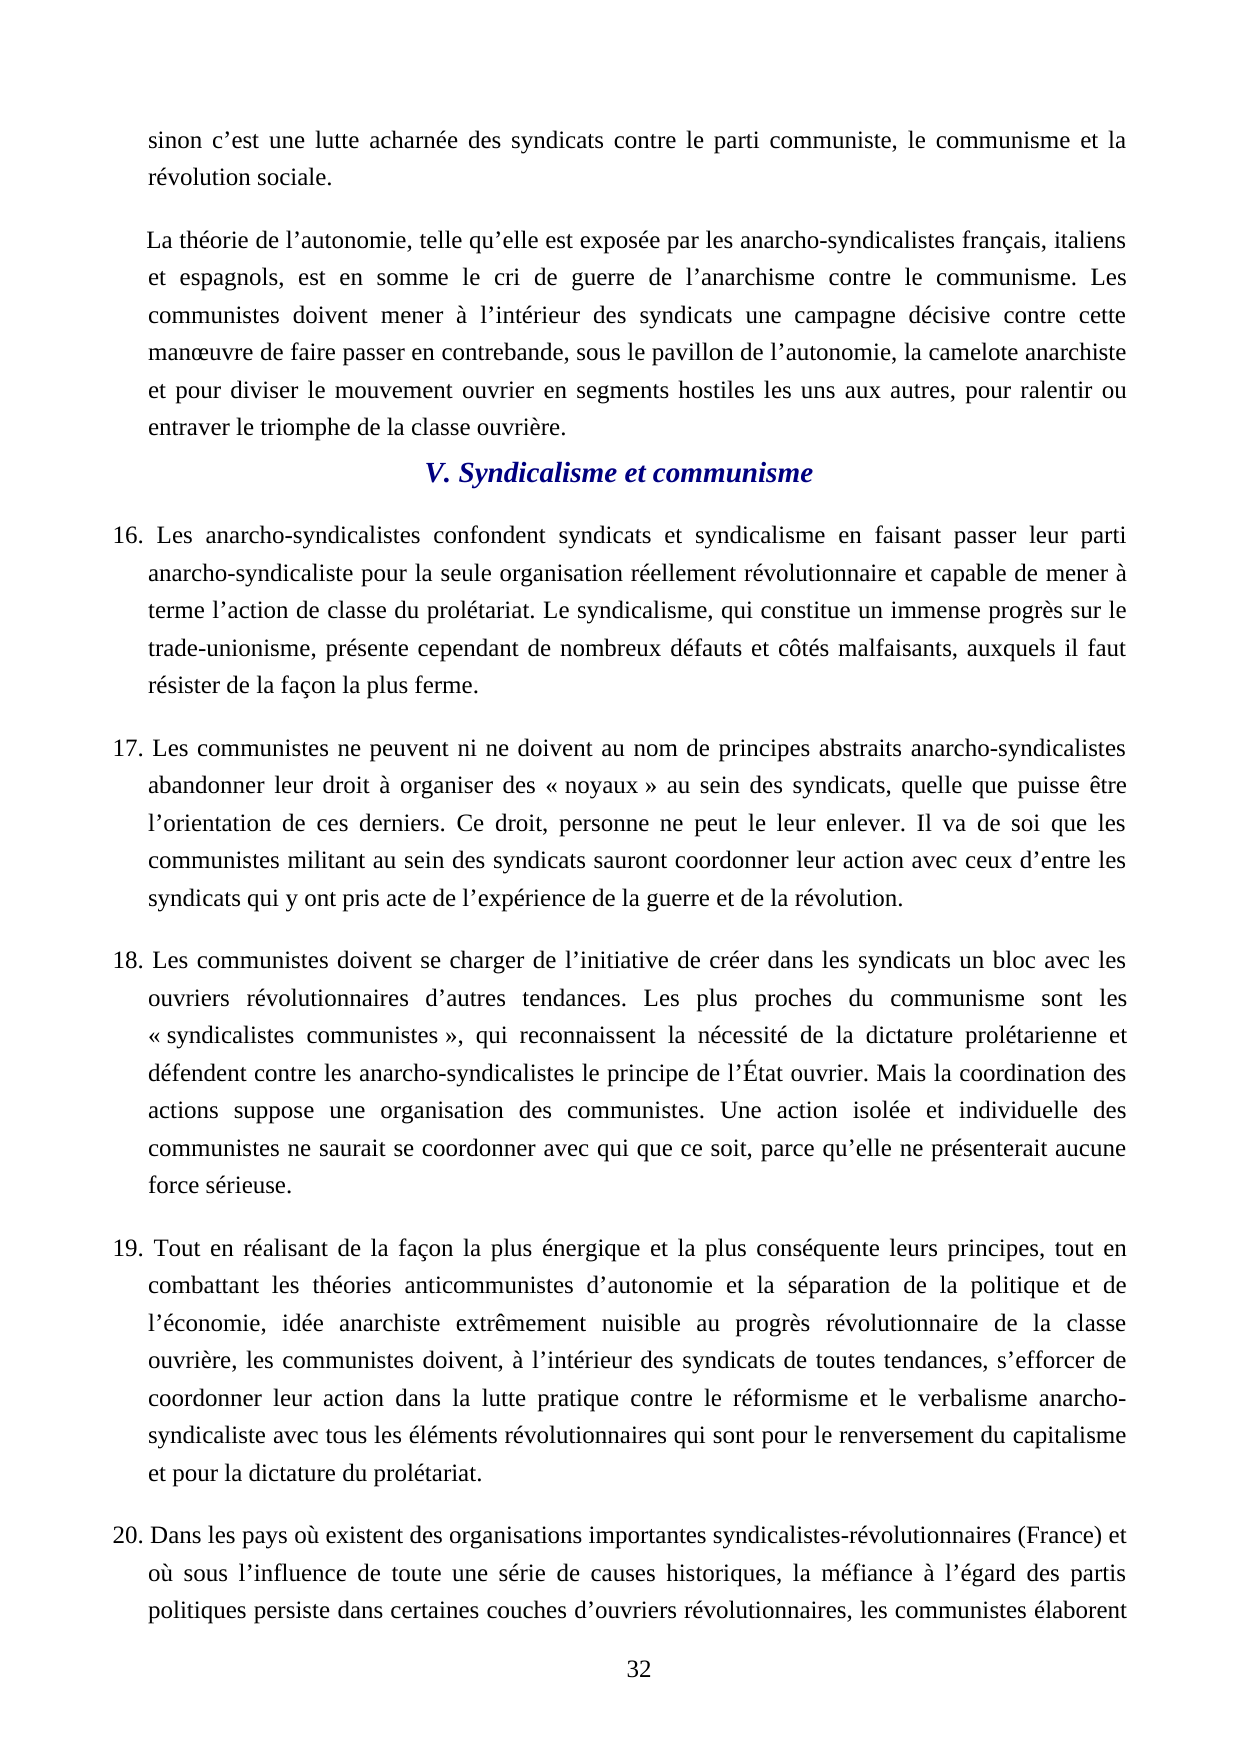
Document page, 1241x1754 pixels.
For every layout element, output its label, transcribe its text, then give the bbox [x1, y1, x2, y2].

text sinon c’est une lutte acharnée des syndicats contre le parti communiste, le communisme et la révolution sociale. [112, 118, 1128, 193]
text 19. Tout en réalisant de la façon la plus énergique et la plus conséquente leurs principes, tout en combattant les théories anticommunistes d’autonomie et la séparation de la politique et de l’économie, idée anarchiste extrêmement nuisible au progrès révolutionnaire de la classe ouvrière, les communistes doivent, à l’intérieur des syndicats de toutes tendances, s’efforcer de coordonner leur action dans la lutte pratique contre le réformisme et le verbalisme anarcho-syndicaliste avec tous les éléments révolutionnaires qui sont pour le renversement du capitalisme et pour la dictature du prolétariat. [112, 1226, 1128, 1488]
text 18. Les communistes doivent se charger de l’initiative de créer dans les syndicats un bloc avec les ouvriers révolutionnaires d’autres tendances. Les plus proches du communisme sont les « syndicalistes communistes », qui reconnaissent la nécessité de la dictature prolétarienne et défendent contre les anarcho-syndicalistes le principe de l’État ouvrier. Mais la coordination des actions suppose une organisation des communistes. Une action isolée et individuelle des communistes ne saurait se coordonner avec qui que ce soit, parce qu’elle ne présenterait aucune force sérieuse. [112, 938, 1128, 1201]
text 20. Dans les pays où existent des organisations importantes syndicalistes-révolutionnaires (France) et où sous l’influence de toute une série de causes historiques, la méfiance à l’égard des partis politiques persiste dans certaines couches d’ouvriers révolutionnaires, les communistes élaborent [112, 1513, 1128, 1626]
text 17. Les communistes ne peuvent ni ne doivent au nom de principes abstraits anarcho-syndicalistes abandonner leur droit à organiser des « noyaux » au sein des syndicats, quelle que puisse être l’orientation de ces derniers. Ce droit, personne ne peut le leur enlever. Il va de soi que les communistes militant au sein des syndicats sauront coordonner leur action avec ceux d’entre les syndicats qui y ont pris acte de l’expérience de la guerre et de la révolution. [112, 726, 1128, 913]
text La théorie de l’autonomie, telle qu’elle est exposée par les anarcho-syndicalistes français, italiens et espagnols, est en somme le cri de guerre de l’anarchisme contre le communisme. Les communistes doivent mener à l’intérieur des syndicats une campagne décisive contre cette manœuvre de faire passer en contrebande, sous le pavillon de l’autonomie, la camelote anarchiste et pour diviser le mouvement ouvrier en segments hostiles les uns aux autres, pour ralentir ou entraver le triomphe de la classe ouvrière. [112, 218, 1128, 443]
text 16. Les anarcho-syndicalistes confondent syndicats et syndicalisme en faisant passer leur parti anarcho-syndicaliste pour la seule organisation réellement révolutionnaire et capable de mener à terme l’action de classe du prolétariat. Le syndicalisme, qui constitue un immense progrès sur le trade-unionisme, présente cependant de nombreux défauts et côtés malfaisants, auxquels il faut résister de la façon la plus ferme. [112, 513, 1128, 701]
text V. Syndicalisme et communisme [112, 456, 1128, 489]
